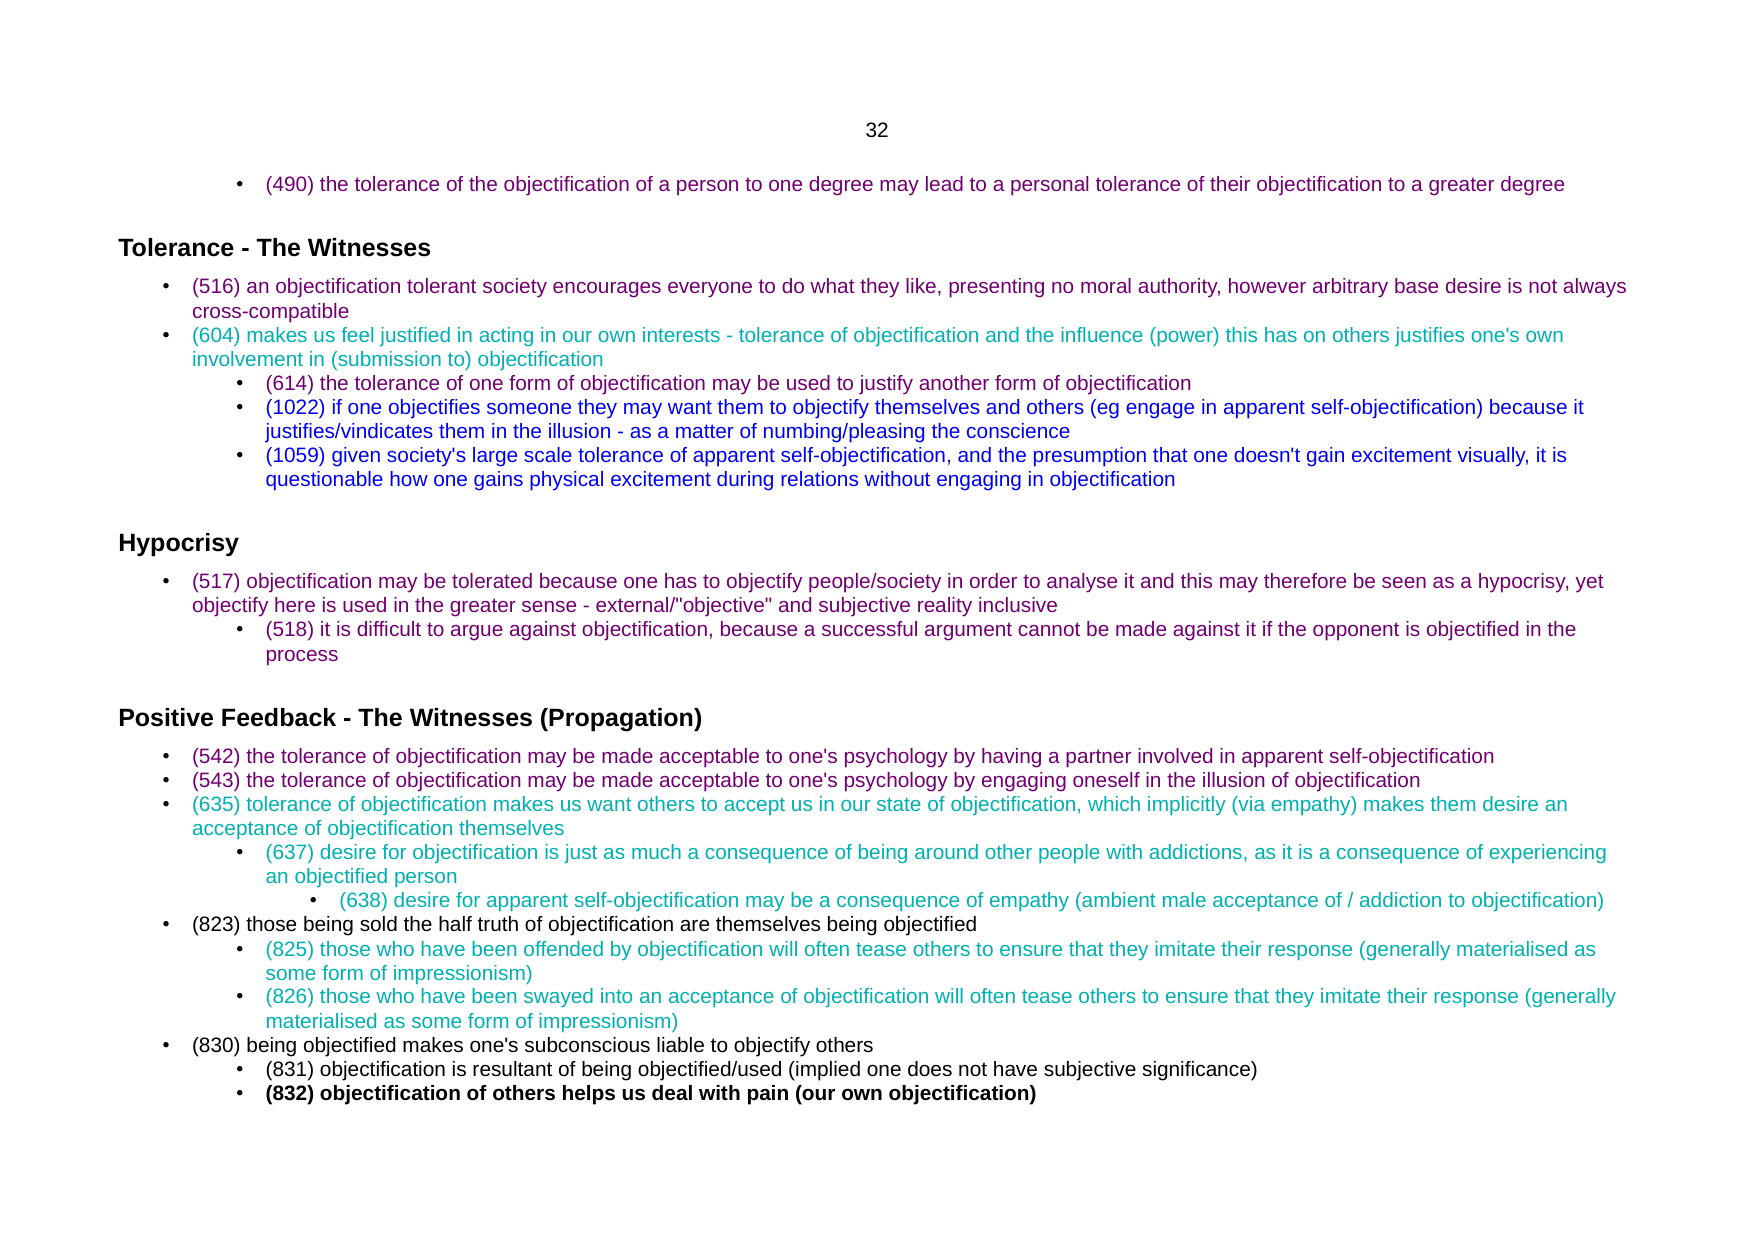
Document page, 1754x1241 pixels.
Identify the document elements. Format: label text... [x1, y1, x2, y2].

list (831) objectification is resultant of being objectified/used (implied one does not have subjective significance) [236, 1056, 1636, 1081]
list (516) an objectification tolerant society encourages everyone to do what they like, presenting no moral authority, however arbitrary base desire is not always cross-compatible [162, 274, 1636, 322]
list (490) the tolerance of the objectification of a person to one degree may lead to a personal tolerance of their objectification to a greater degree [236, 172, 1636, 196]
list (638) desire for apparent self-objectification may be a consequence of empathy (ambient male acceptance of / addiction to objectification) [309, 888, 1636, 912]
list (543) the tolerance of objectification may be made acceptable to one's psychology by engaging oneself in the illusion of objectification [162, 768, 1636, 792]
list (604) makes us feel justified in acting in our own interests - tolerance of objectification and the influence (power) this has on others justifies one's own involvement in (submission to) objectification [162, 322, 1636, 370]
list (614) the tolerance of one form of objectification may be used to justify another form of objectification [236, 370, 1636, 394]
list (825) those who have been offended by objectification will often tease others to ensure that they imitate their response (generally materialised as some form of impressionism) [236, 936, 1636, 984]
subtitle Tolerance - The Witnesses [118, 233, 1636, 262]
list (832) objectification of others helps us deal with pain (our own objectification) [236, 1081, 1636, 1104]
list (823) those being sold the half truth of objectification are themselves being objectified [162, 912, 1636, 936]
list (826) those who have been swayed into an acceptance of objectification will often tease others to ensure that they imitate their response (generally materialised as some form of impressionism) [236, 984, 1636, 1032]
list (542) the tolerance of objectification may be made acceptable to one's psychology by having a partner involved in apparent self-objectification [162, 744, 1636, 768]
list (635) tolerance of objectification makes us want others to accept us in our state of objectification, which implicitly (via empathy) makes them desire an acceptance of objectification themselves [162, 792, 1636, 840]
list (1022) if one objectifies someone they may want them to objectify themselves and others (eg engage in apparent self-objectification) because it justifies/vindicates them in the illusion - as a matter of numbing/pleasing the conscience [236, 394, 1636, 442]
subtitle Positive Feedback - The Witnesses (Propagation) [118, 703, 1636, 732]
list (637) desire for objectification is just as much a consequence of being around other people with addictions, as it is a consequence of experiencing an objectified person [236, 840, 1636, 888]
list (1059) given society's large scale tolerance of apparent self-objectification, and the presumption that one doesn't gain excitement visually, it is questionable how one gains physical excitement during relations without engaging in objectification [236, 442, 1636, 491]
list (830) being objectified makes one's subconscious liable to objectify others [162, 1032, 1636, 1056]
list (518) it is difficult to argue against objectification, because a successful argument cannot be made against it if the opponent is objectified in the process [236, 617, 1636, 665]
list (517) objectification may be tolerated because one has to objectify people/society in order to analyse it and this may therefore be seen as a hypocrisy, yet objectify here is used in the greater sense - external/"objective" and subjective reality inclusive [162, 569, 1636, 617]
subtitle Hypocrisy [118, 528, 1636, 557]
